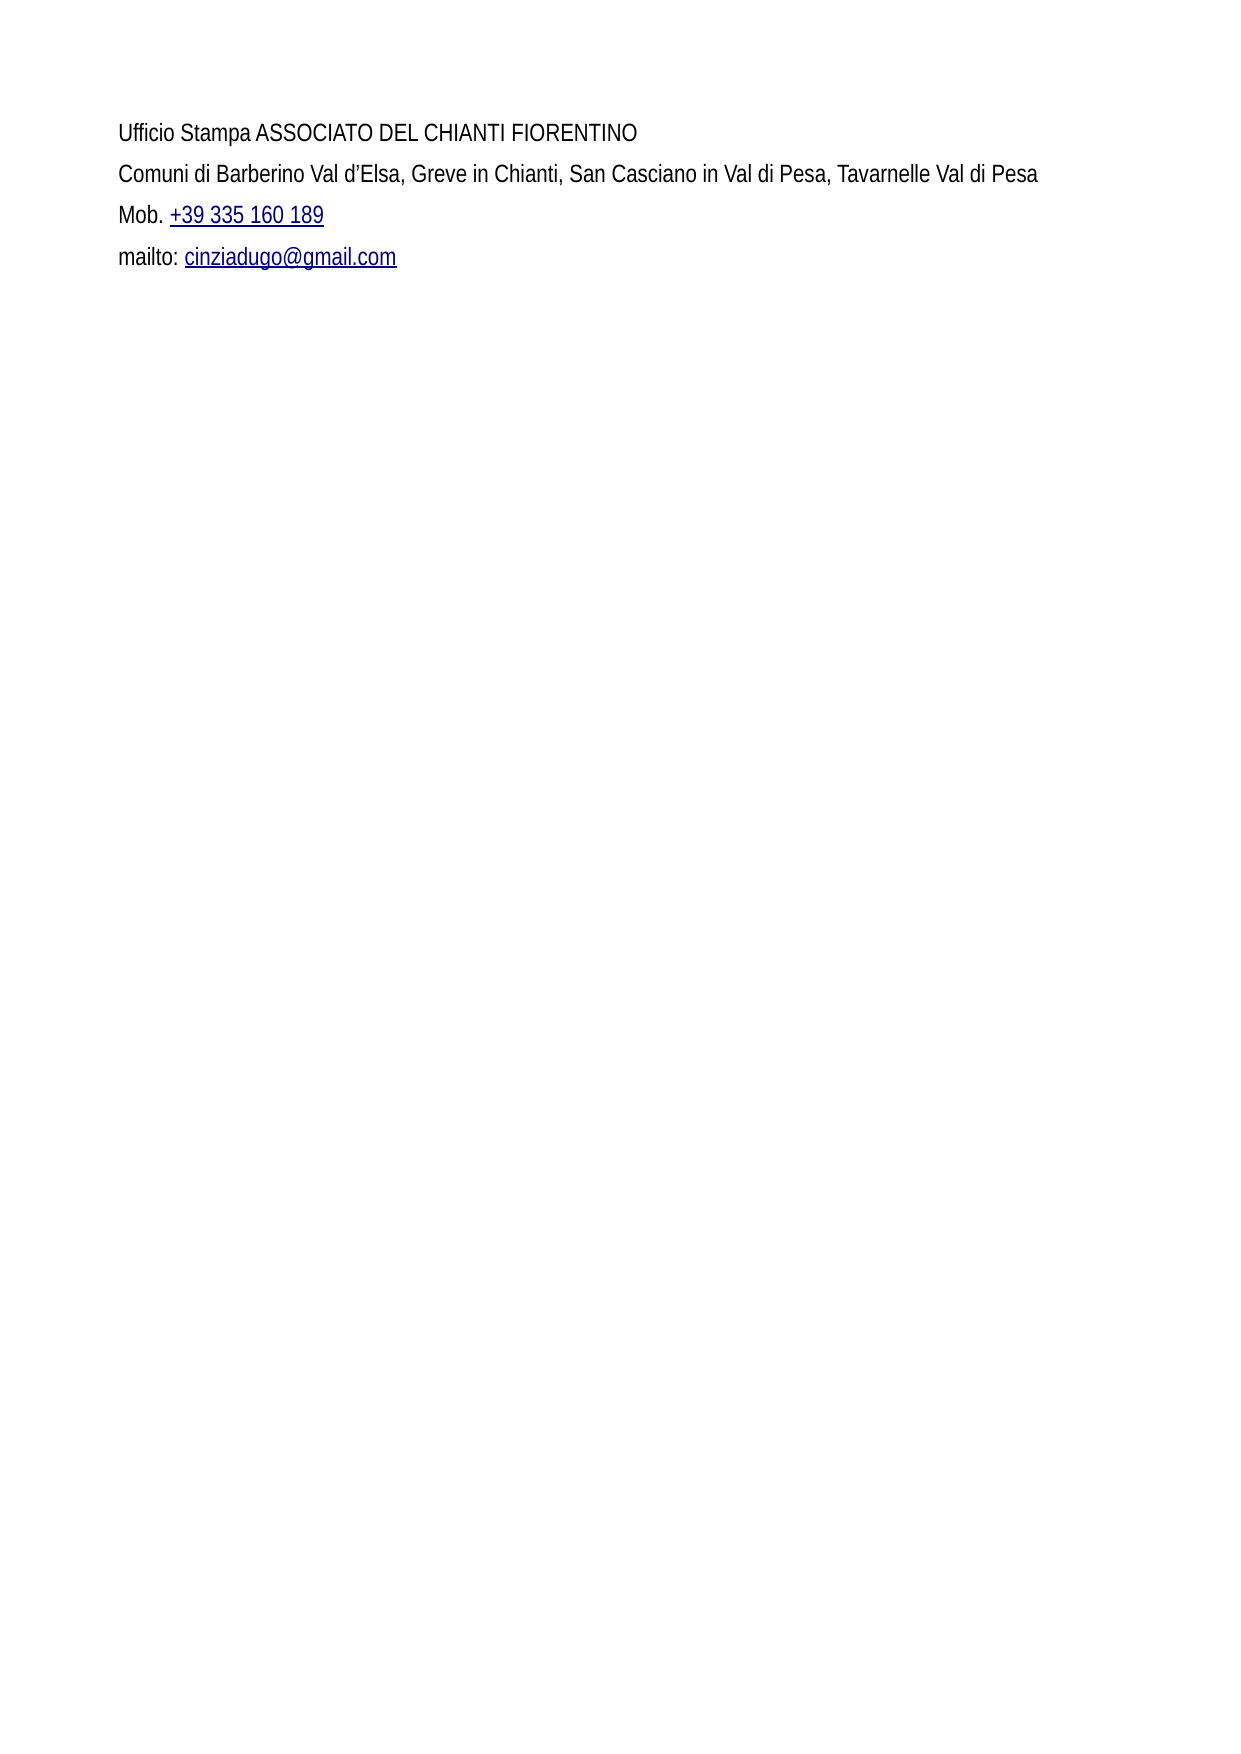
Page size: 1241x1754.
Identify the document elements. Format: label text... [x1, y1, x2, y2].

text mailto: cinziadugo@gmail.com [118, 242, 1122, 270]
text Comuni di Barberino Val d’Elsa, Greve in Chianti, San Casciano in Val di Pesa, Tavarnelle Val di Pesa [118, 159, 1122, 188]
text Ufficio Stampa ASSOCIATO DEL CHIANTI FIORENTINO [118, 118, 1122, 147]
text Mob. +39 335 160 189 [118, 200, 1122, 229]
